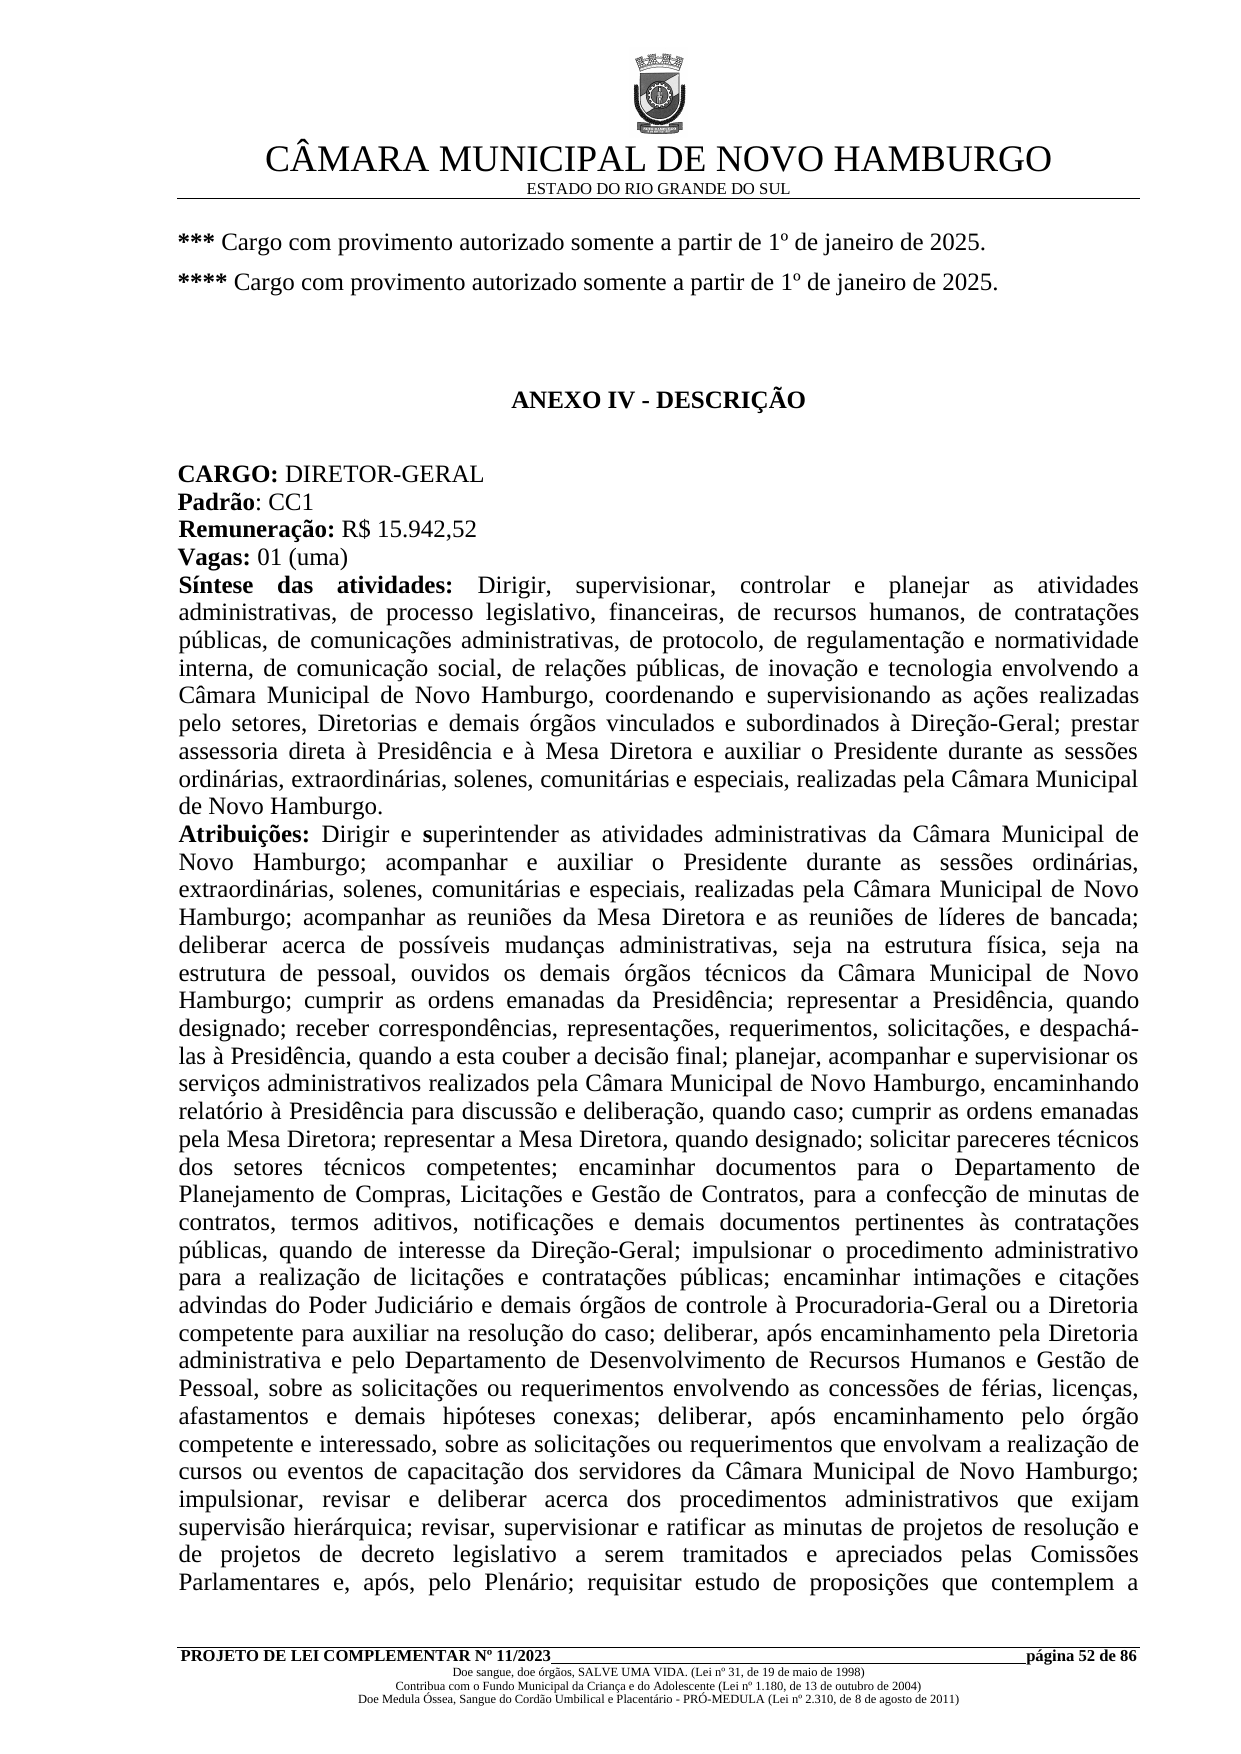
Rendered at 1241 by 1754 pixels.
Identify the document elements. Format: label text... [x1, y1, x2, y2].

text Remuneração: R$ 15.942,52 [178, 515, 1140, 543]
text Vagas: 01 (uma) [177, 543, 1140, 571]
text *** Cargo com provimento autorizado somente a partir de 1º de janeiro de 2025. [177, 228, 1140, 256]
text Atribuições: Dirigir e superintender as atividades administrativas da Câmara Municipal de Novo Hamburgo; acompanhar e auxiliar o Presidente durante as sessões ordinárias, extraordinárias, solenes, comunitárias e especiais, realizadas pela Câmara Municipal de Novo Hamburgo; acompanhar as reuniões da Mesa Diretora e as reuniões de líderes de bancada; deliberar acerca de possíveis mudanças administrativas, seja na estrutura física, seja na estrutura de pessoal, ouvidos os demais órgãos técnicos da Câmara Municipal de Novo Hamburgo; cumprir as ordens emanadas da Presidência; representar a Presidência, quando designado; receber correspondências, representações, requerimentos, solicitações, e despachá-las à Presidência, quando a esta couber a decisão final; planejar, acompanhar e supervisionar os serviços administrativos realizados pela Câmara Municipal de Novo Hamburgo, encaminhando relatório à Presidência para discussão e deliberação, quando caso; cumprir as ordens emanadas pela Mesa Diretora; representar a Mesa Diretora, quando designado; solicitar pareceres técnicos dos setores técnicos competentes; encaminhar documentos para o Departamento de Planejamento de Compras, Licitações e Gestão de Contratos, para a confecção de minutas de contratos, termos aditivos, notificações e demais documentos pertinentes às contratações públicas, quando de interesse da Direção-Geral; impulsionar o procedimento administrativo para a realização de licitações e contratações públicas; encaminhar intimações e citações advindas do Poder Judiciário e demais órgãos de controle à Procuradoria-Geral ou a Diretoria competente para auxiliar na resolução do caso; deliberar, após encaminhamento pela Diretoria administrativa e pelo Departamento de Desenvolvimento de Recursos Humanos e Gestão de Pessoal, sobre as solicitações ou requerimentos envolvendo as concessões de férias, licenças, afastamentos e demais hipóteses conexas; deliberar, após encaminhamento pelo órgão competente e interessado, sobre as solicitações ou requerimentos que envolvam a realização de cursos ou eventos de capacitação dos servidores da Câmara Municipal de Novo Hamburgo; impulsionar, revisar e deliberar acerca dos procedimentos administrativos que exijam supervisão hierárquica; revisar, supervisionar e ratificar as minutas de projetos de resolução e de projetos de decreto legislativo a serem tramitados e apreciados pelas Comissões Parlamentares e, após, pelo Plenário; requisitar estudo de proposições que contemplem a [178, 820, 1140, 1596]
text **** Cargo com provimento autorizado somente a partir de 1º de janeiro de 2025. [177, 268, 1140, 296]
text Padrão: CC1 [177, 488, 1140, 515]
text ANEXO IV - DESCRIÇÃO [177, 387, 1140, 414]
text Síntese das atividades: Dirigir, supervisionar, controlar e planejar as atividades administrativas, de processo legislativo, financeiras, de recursos humanos, de contratações públicas, de comunicações administrativas, de protocolo, de regulamentação e normatividade interna, de comunicação social, de relações públicas, de inovação e tecnologia envolvendo a Câmara Municipal de Novo Hamburgo, coordenando e supervisionando as ações realizadas pelo setores, Diretorias e demais órgãos vinculados e subordinados à Direção-Geral; prestar assessoria direta à Presidência e à Mesa Diretora e auxiliar o Presidente durante as sessões ordinárias, extraordinárias, solenes, comunitárias e especiais, realizadas pela Câmara Municipal de Novo Hamburgo. [178, 571, 1140, 820]
text CARGO: DIRETOR-GERAL [177, 460, 1140, 488]
